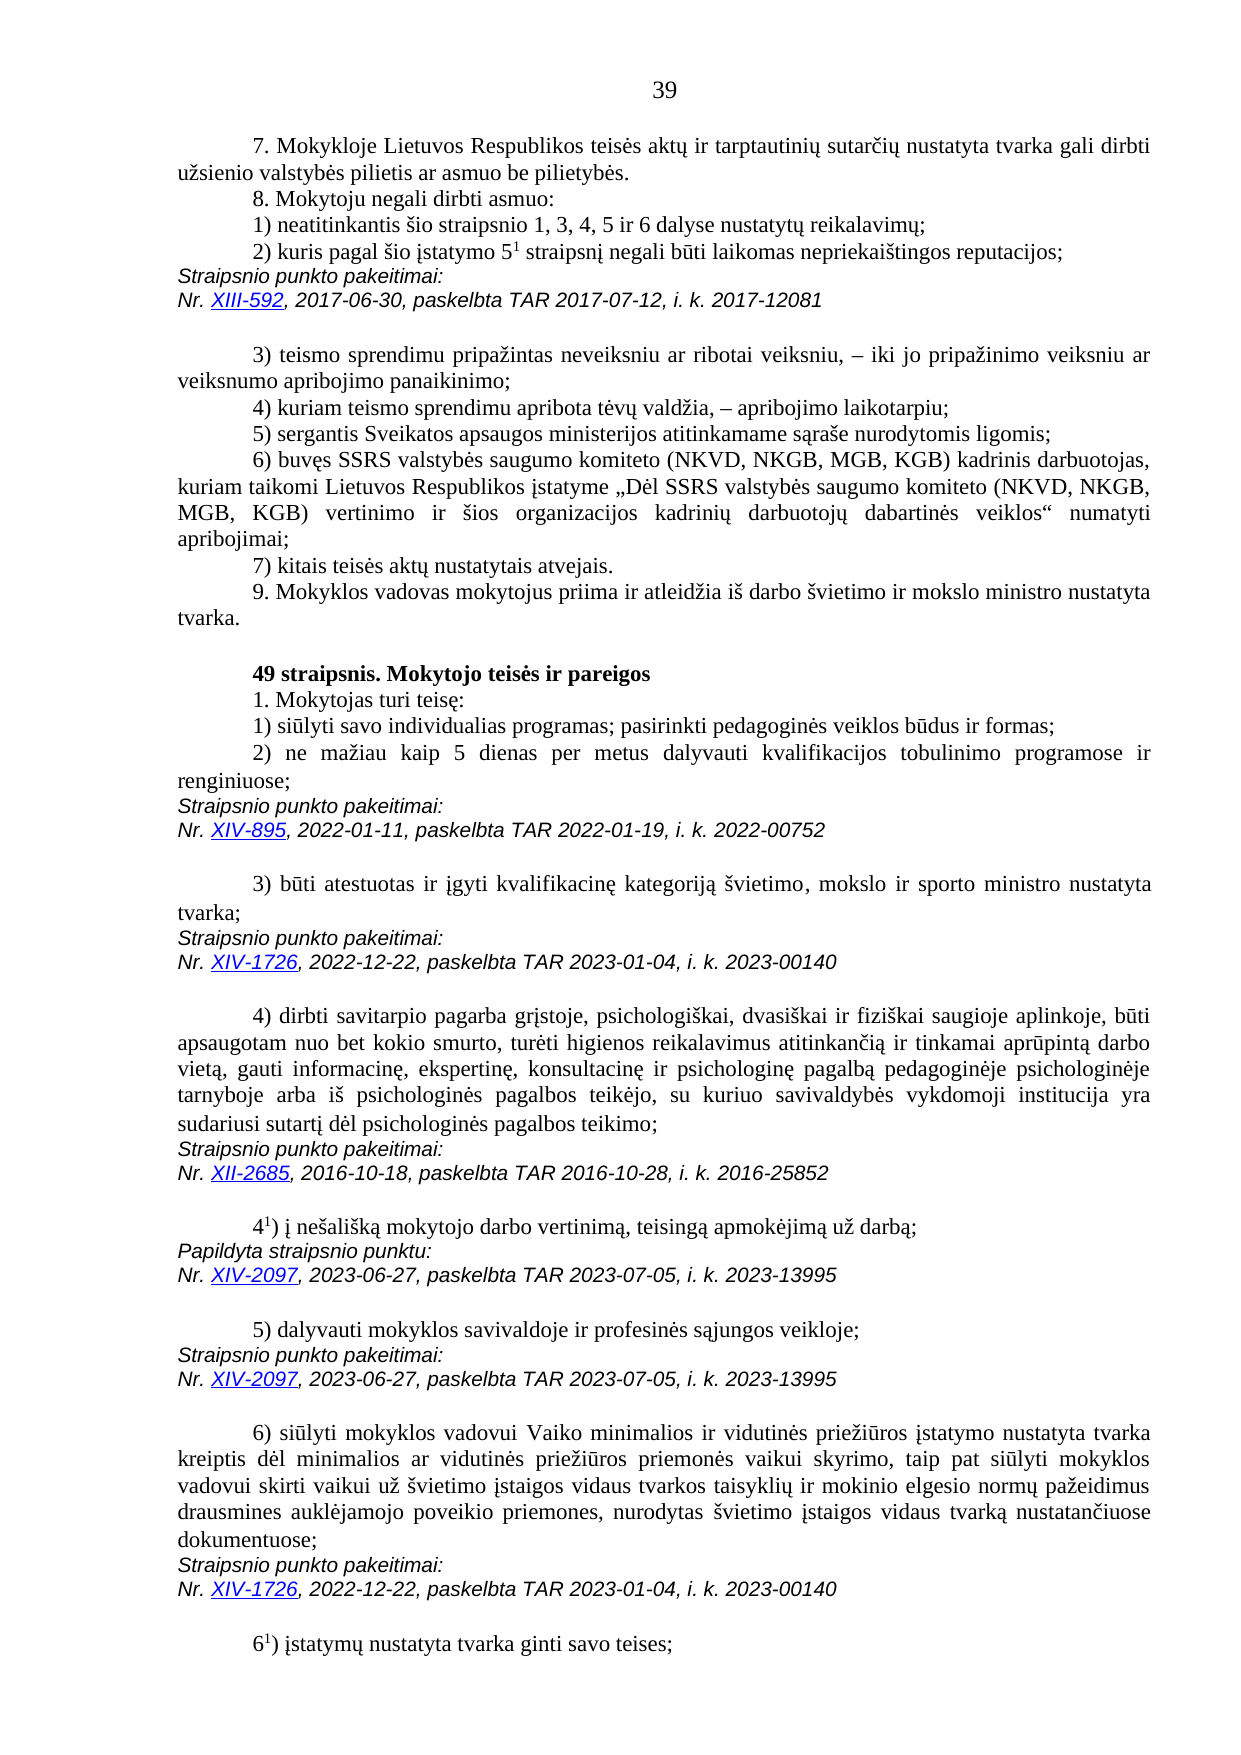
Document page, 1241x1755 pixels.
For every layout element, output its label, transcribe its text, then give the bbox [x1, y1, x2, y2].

text 8. Mokytoju negali dirbti asmuo: [177, 185, 1152, 212]
text Nr. XIV-2097, 2023-06-27, paskelbta TAR 2023-07-05, i. k. 2023-13995 [177, 1263, 1152, 1287]
text 2) ne mažiau kaip 5 dienas per metus dalyvauti kvalifikacijos tobulinimo programose ir renginiuose; [177, 739, 1152, 794]
text Nr. XII-2685, 2016-10-18, paskelbta TAR 2016-10-28, i. k. 2016-25852 [177, 1160, 1152, 1184]
text 4) dirbti savitarpio pagarba grįstoje, psichologiškai, dvasiškai ir fiziškai saugioje aplinkoje, būti apsaugotam nuo bet kokio smurto, turėti higienos reikalavimus atitinkančią ir tinkamai aprūpintą darbo vietą, gauti informacinę, ekspertinę, konsultacinę ir psichologinę pagalbą pedagoginėje psichologinėje tarnyboje arba iš psichologinės pagalbos teikėjo, su kuriuo savivaldybės vykdomoji institucija yra sudariusi sutartį dėl psichologinės pagalbos teikimo; [177, 1002, 1152, 1136]
text 5) sergantis Sveikatos apsaugos ministerijos atitinkamame sąraše nurodytomis ligomis; [177, 420, 1152, 446]
text 6) siūlyti mokyklos vadovui Vaiko minimalios ir vidutinės priežiūros įstatymo nustatyta tvarka kreiptis dėl minimalios ar vidutinės priežiūros priemonės vaikui skyrimo, taip pat siūlyti mokyklos vadovui skirti vaikui už švietimo įstaigos vidaus tvarkos taisyklių ir mokinio elgesio normų pažeidimus drausmines auklėjamojo poveikio priemones, nurodytas švietimo įstaigos vidaus tvarką nustatančiuose dokumentuose; [177, 1419, 1152, 1553]
text Nr. XIV-1726, 2022-12-22, paskelbta TAR 2023-01-04, i. k. 2023-00140 [177, 949, 1152, 973]
text 41) į nešališką mokytojo darbo vertinimą, teisingą apmokėjimą už darbą; [177, 1213, 1152, 1239]
text 1) neatitinkantis šio straipsnio 1, 3, 4, 5 ir 6 dalyse nustatytų reikalavimų; [177, 212, 1152, 238]
text Nr. XIV-2097, 2023-06-27, paskelbta TAR 2023-07-05, i. k. 2023-13995 [177, 1366, 1152, 1390]
text Nr. XIV-1726, 2022-12-22, paskelbta TAR 2023-01-04, i. k. 2023-00140 [177, 1577, 1152, 1601]
text 61) įstatymų nustatyta tvarka ginti savo teises; [177, 1630, 1152, 1656]
text Straipsnio punkto pakeitimai: [177, 1136, 1152, 1160]
text 6) buvęs SSRS valstybės saugumo komiteto (NKVD, NKGB, MGB, KGB) kadrinis darbuotojas, kuriam taikomi Lietuvos Respublikos įstatyme „Dėl SSRS valstybės saugumo komiteto (NKVD, NKGB, MGB, KGB) vertinimo ir šios organizacijos kadrinių darbuotojų dabartinės veiklos“ numatyti apribojimai; [177, 446, 1152, 552]
text 7) kitais teisės aktų nustatytais atvejais. [177, 552, 1152, 578]
text 3) teismo sprendimu pripažintas neveiksniu ar ribotai veiksniu, – iki jo pripažinimo veiksniu ar veiksnumo apribojimo panaikinimo; [177, 341, 1152, 394]
text Nr. XIV-895, 2022-01-11, paskelbta TAR 2022-01-19, i. k. 2022-00752 [177, 818, 1152, 842]
text 4) kuriam teismo sprendimu apribota tėvų valdžia, – apribojimo laikotarpiu; [177, 394, 1152, 420]
text Straipsnio punkto pakeitimai: [177, 794, 1152, 818]
text 7. Mokykloje Lietuvos Respublikos teisės aktų ir tarptautinių sutarčių nustatyta tvarka gali dirbti užsienio valstybės pilietis ar asmuo be pilietybės. [177, 132, 1152, 185]
text Papildyta straipsnio punktu: [177, 1239, 1152, 1263]
text 9. Mokyklos vadovas mokytojus priima ir atleidžia iš darbo švietimo ir mokslo ministro nustatyta tvarka. [177, 578, 1152, 631]
text Straipsnio punkto pakeitimai: [177, 264, 1152, 288]
text 49 straipsnis. Mokytojo teisės ir pareigos [177, 659, 1152, 686]
text 2) kuris pagal šio įstatymo 51 straipsnį negali būti laikomas nepriekaištingos reputacijos; [177, 238, 1152, 264]
text Straipsnio punkto pakeitimai: [177, 1553, 1152, 1577]
text Straipsnio punkto pakeitimai: [177, 1342, 1152, 1366]
text 1) siūlyti savo individualias programas; pasirinkti pedagoginės veiklos būdus ir formas; [177, 712, 1152, 739]
text 3) būti atestuotas ir įgyti kvalifikacinę kategoriją švietimo, mokslo ir sporto ministro nustatyta tvarka; [177, 870, 1152, 926]
text Straipsnio punkto pakeitimai: [177, 926, 1152, 949]
text Nr. XIII-592, 2017-06-30, paskelbta TAR 2017-07-12, i. k. 2017-12081 [177, 288, 1152, 312]
text 5) dalyvauti mokyklos savivaldoje ir profesinės sąjungos veikloje; [177, 1316, 1152, 1342]
text 1. Mokytojas turi teisę: [177, 686, 1152, 712]
